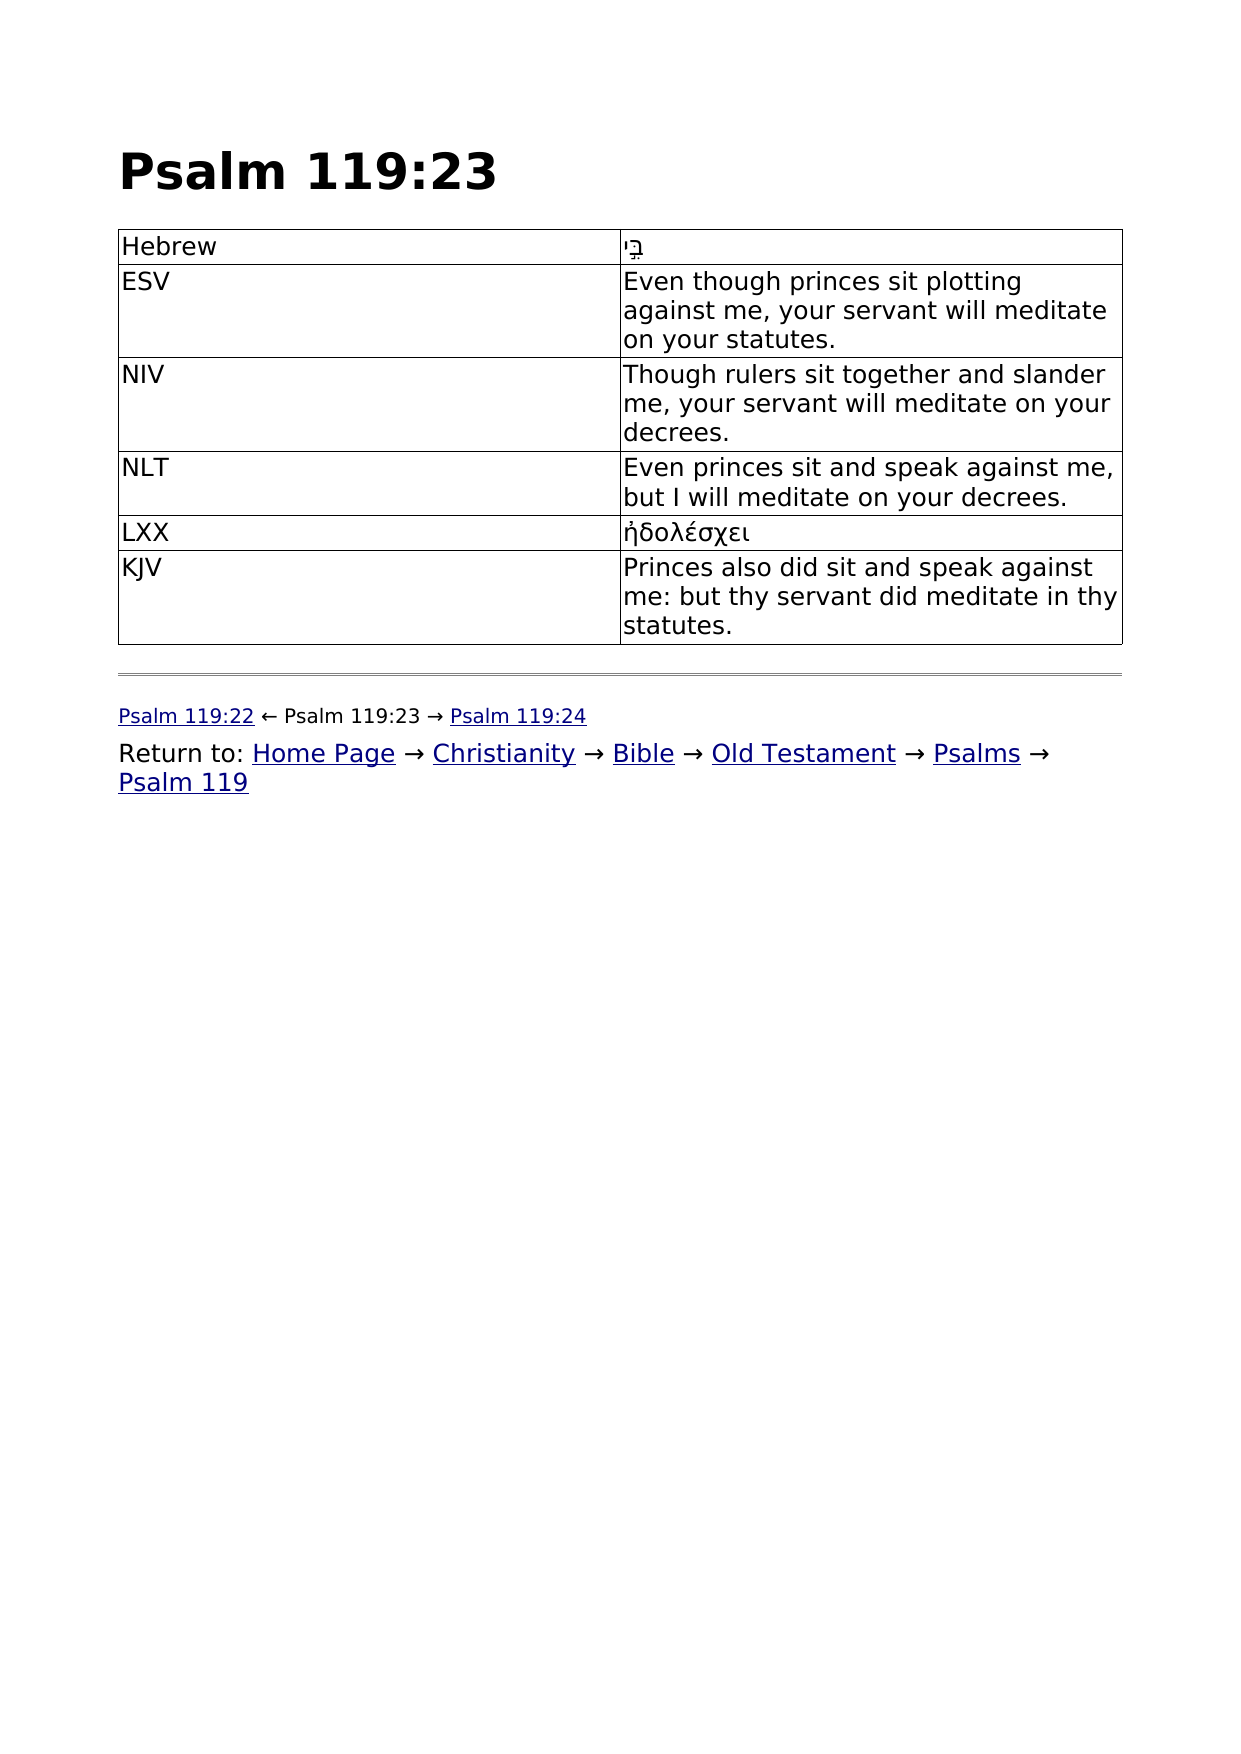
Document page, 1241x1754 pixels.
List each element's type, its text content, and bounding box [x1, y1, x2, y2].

table_cell Even princes sit and speak against me, but I will meditate on your decrees. [621, 452, 1122, 515]
table_header בִּ֣י [621, 230, 1122, 264]
table_cell Even though princes sit plotting against me, your servant will meditate on your statutes. [621, 265, 1122, 357]
table_cell Though rulers sit together and slander me, your servant will meditate on your decrees. [621, 358, 1122, 451]
text Psalm 119:22 ← Psalm 119:23 → Psalm 119:24 [118, 705, 1122, 739]
table_cell ἠδολέσχει [621, 516, 1122, 550]
table_cell LXX [119, 516, 620, 550]
text Return to: Home Page → Christianity → Bible → Old Testament → Psalms → Psalm 119 [118, 739, 1122, 797]
table_cell ESV [119, 265, 620, 357]
table_cell NIV [119, 358, 620, 451]
table_cell Princes also did sit and speak against me: but thy servant did meditate in thy statutes. [621, 551, 1122, 643]
table_cell KJV [119, 551, 620, 643]
table_header Hebrew [119, 230, 620, 264]
table_cell NLT [119, 452, 620, 515]
subtitle Psalm 119:23 [118, 143, 1122, 201]
